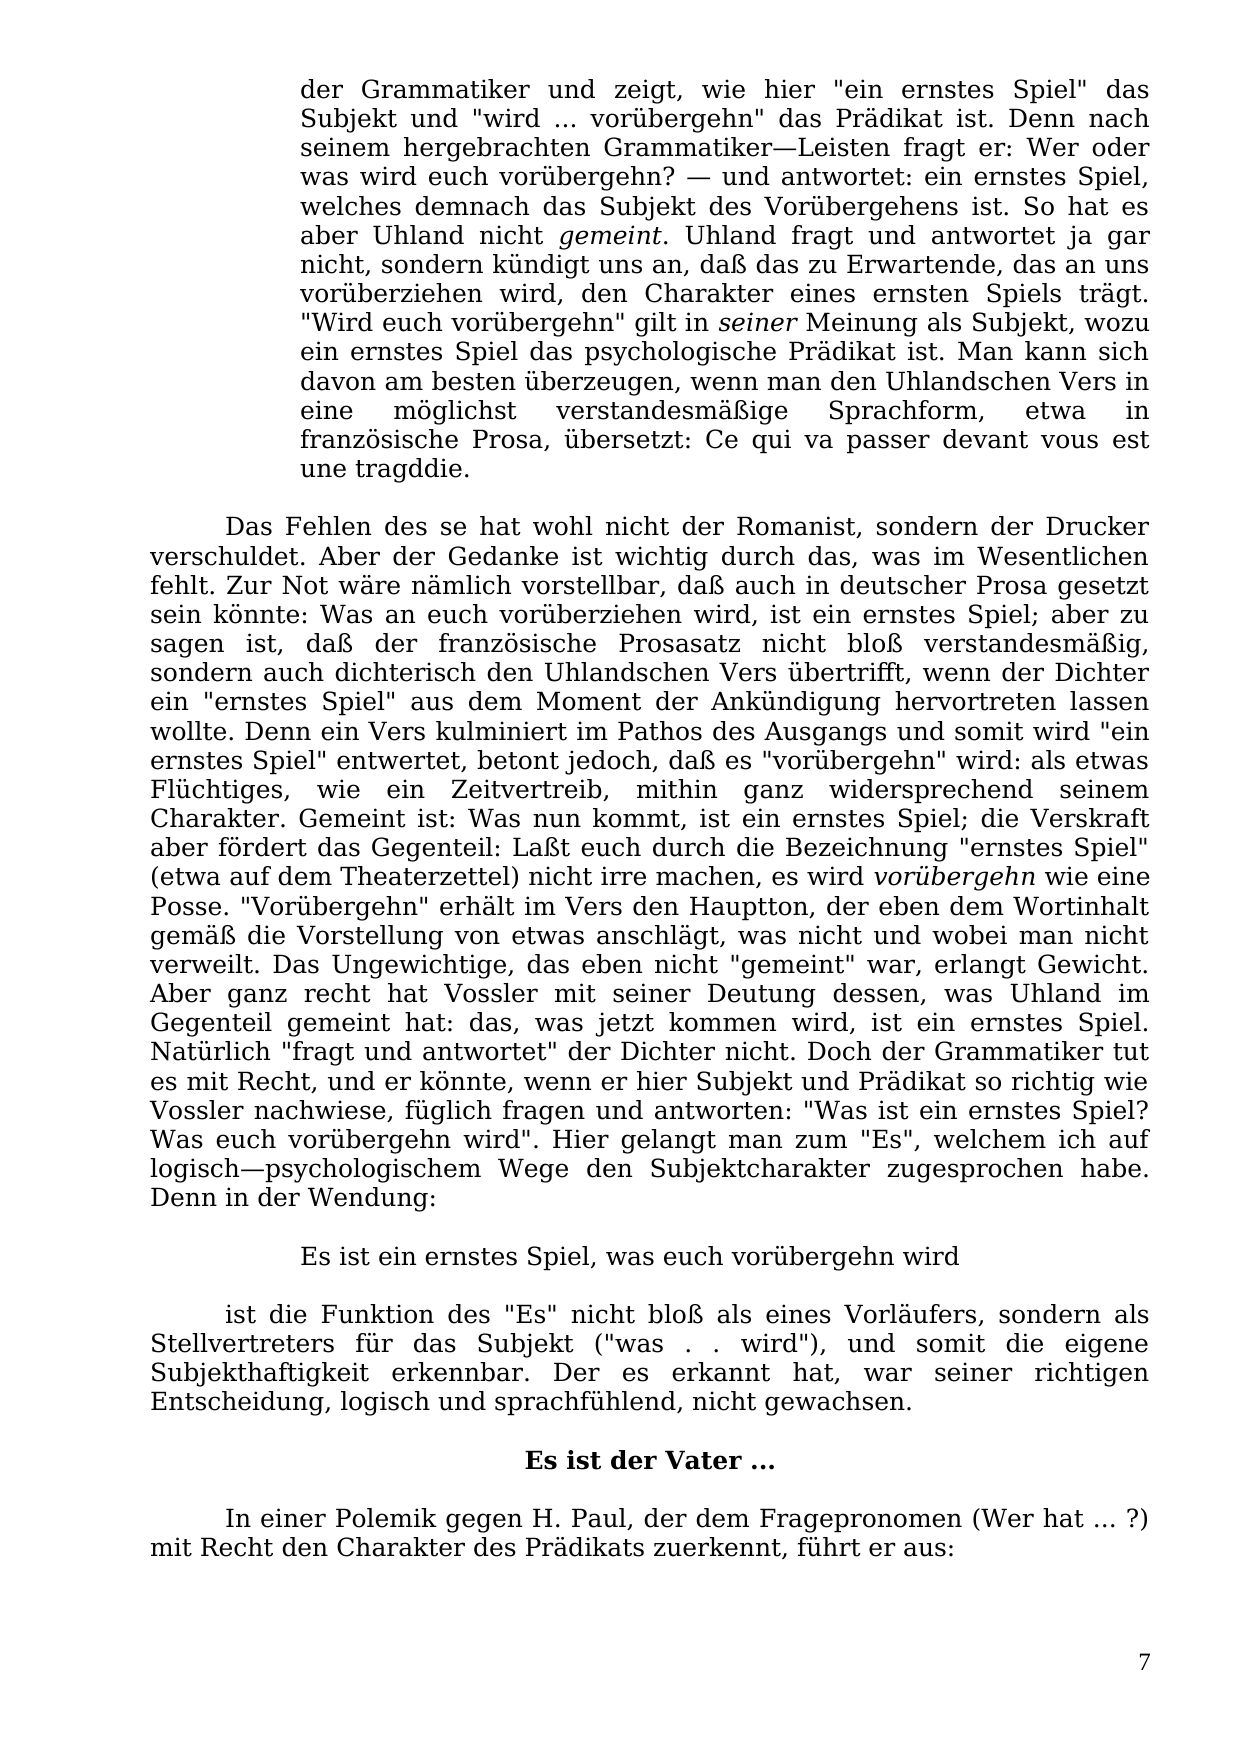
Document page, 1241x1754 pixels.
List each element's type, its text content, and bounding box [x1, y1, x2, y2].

text In einer Polemik gegen H. Paul, der dem Fragepronomen (Wer hat ... ?) mit Recht den Charakter des Prädikats zuerkennt, führt er aus: [150, 1504, 1151, 1562]
text Das Fehlen des se hat wohl nicht der Romanist, sondern der Drucker verschuldet. Aber der Gedanke ist wichtig durch das, was im Wesentlichen fehlt. Zur Not wäre nämlich vorstellbar, daß auch in deutscher Prosa gesetzt sein könnte: Was an euch vorüberziehen wird, ist ein ernstes Spiel; aber zu sagen ist, daß der französische Prosasatz nicht bloß verstandesmäßig, sondern auch dichterisch den Uhlandschen Vers übertrifft, wenn der Dichter ein "ernstes Spiel" aus dem Moment der Ankündigung hervortreten lassen wollte. Denn ein Vers kulminiert im Pathos des Ausgangs und somit wird "ein ernstes Spiel" entwertet, betont jedoch, daß es "vorübergehn" wird: als etwas Flüchtiges, wie ein Zeitvertreib, mithin ganz widersprechend seinem Charakter. Gemeint ist: Was nun kommt, ist ein ernstes Spiel; die Verskraft aber fördert das Gegenteil: Laßt euch durch die Bezeichnung "ernstes Spiel" (etwa auf dem Theaterzettel) nicht irre machen, es wird vorübergehn wie eine Posse. "Vorübergehn" erhält im Vers den Hauptton, der eben dem Wortinhalt gemäß die Vorstellung von etwas anschlägt, was nicht und wobei man nicht verweilt. Das Ungewichtige, das eben nicht "gemeint" war, erlangt Gewicht. Aber ganz recht hat Vossler mit seiner Deutung dessen, was Uhland im Gegenteil gemeint hat: das, was jetzt kommen wird, ist ein ernstes Spiel. Natürlich "fragt und antwortet" der Dichter nicht. Doch der Grammatiker tut es mit Recht, und er könnte, wenn er hier Subjekt und Prädikat so richtig wie Vossler nachwiese, füglich fragen und antworten: "Was ist ein ernstes Spiel? Was euch vorübergehn wird". Hier gelangt man zum "Es", welchem ich auf logisch—psychologischem Wege den Subjektcharakter zugesprochen habe. Denn in der Wendung: [150, 512, 1151, 1212]
text Es ist ein ernstes Spiel, was euch vorübergehn wird [300, 1242, 1151, 1271]
text ist die Funktion des "Es" nicht bloß als eines Vorläufers, sondern als Stellvertreters für das Subjekt ("was . . wird"), und somit die eigene Subjekthaftigkeit erkennbar. Der es erkannt hat, war seiner richtigen Entscheidung, logisch und sprachfühlend, nicht gewachsen. [150, 1300, 1151, 1417]
text der Grammatiker und zeigt, wie hier "ein ernstes Spiel" das Subjekt und "wird ... vorübergehn" das Prädikat ist. Denn nach seinem hergebrachten Grammatiker—Leisten fragt er: Wer oder was wird euch vorübergehn? — und antwortet: ein ernstes Spiel, welches demnach das Subjekt des Vorübergehens ist. So hat es aber Uhland nicht gemeint. Uhland fragt und antwortet ja gar nicht, sondern kündigt uns an, daß das zu Erwartende, das an uns vorüberziehen wird, den Charakter eines ernsten Spiels trägt. "Wird euch vorübergehn" gilt in seiner Meinung als Subjekt, wozu ein ernstes Spiel das psychologische Prädikat ist. Man kann sich davon am besten überzeugen, wenn man den Uhlandschen Vers in eine möglichst verstandesmäßige Sprachform, etwa in französische Prosa, übersetzt: Ce qui va passer devant vous est une tragddie. [300, 75, 1151, 483]
text Es ist der Vater ... [150, 1417, 1151, 1475]
